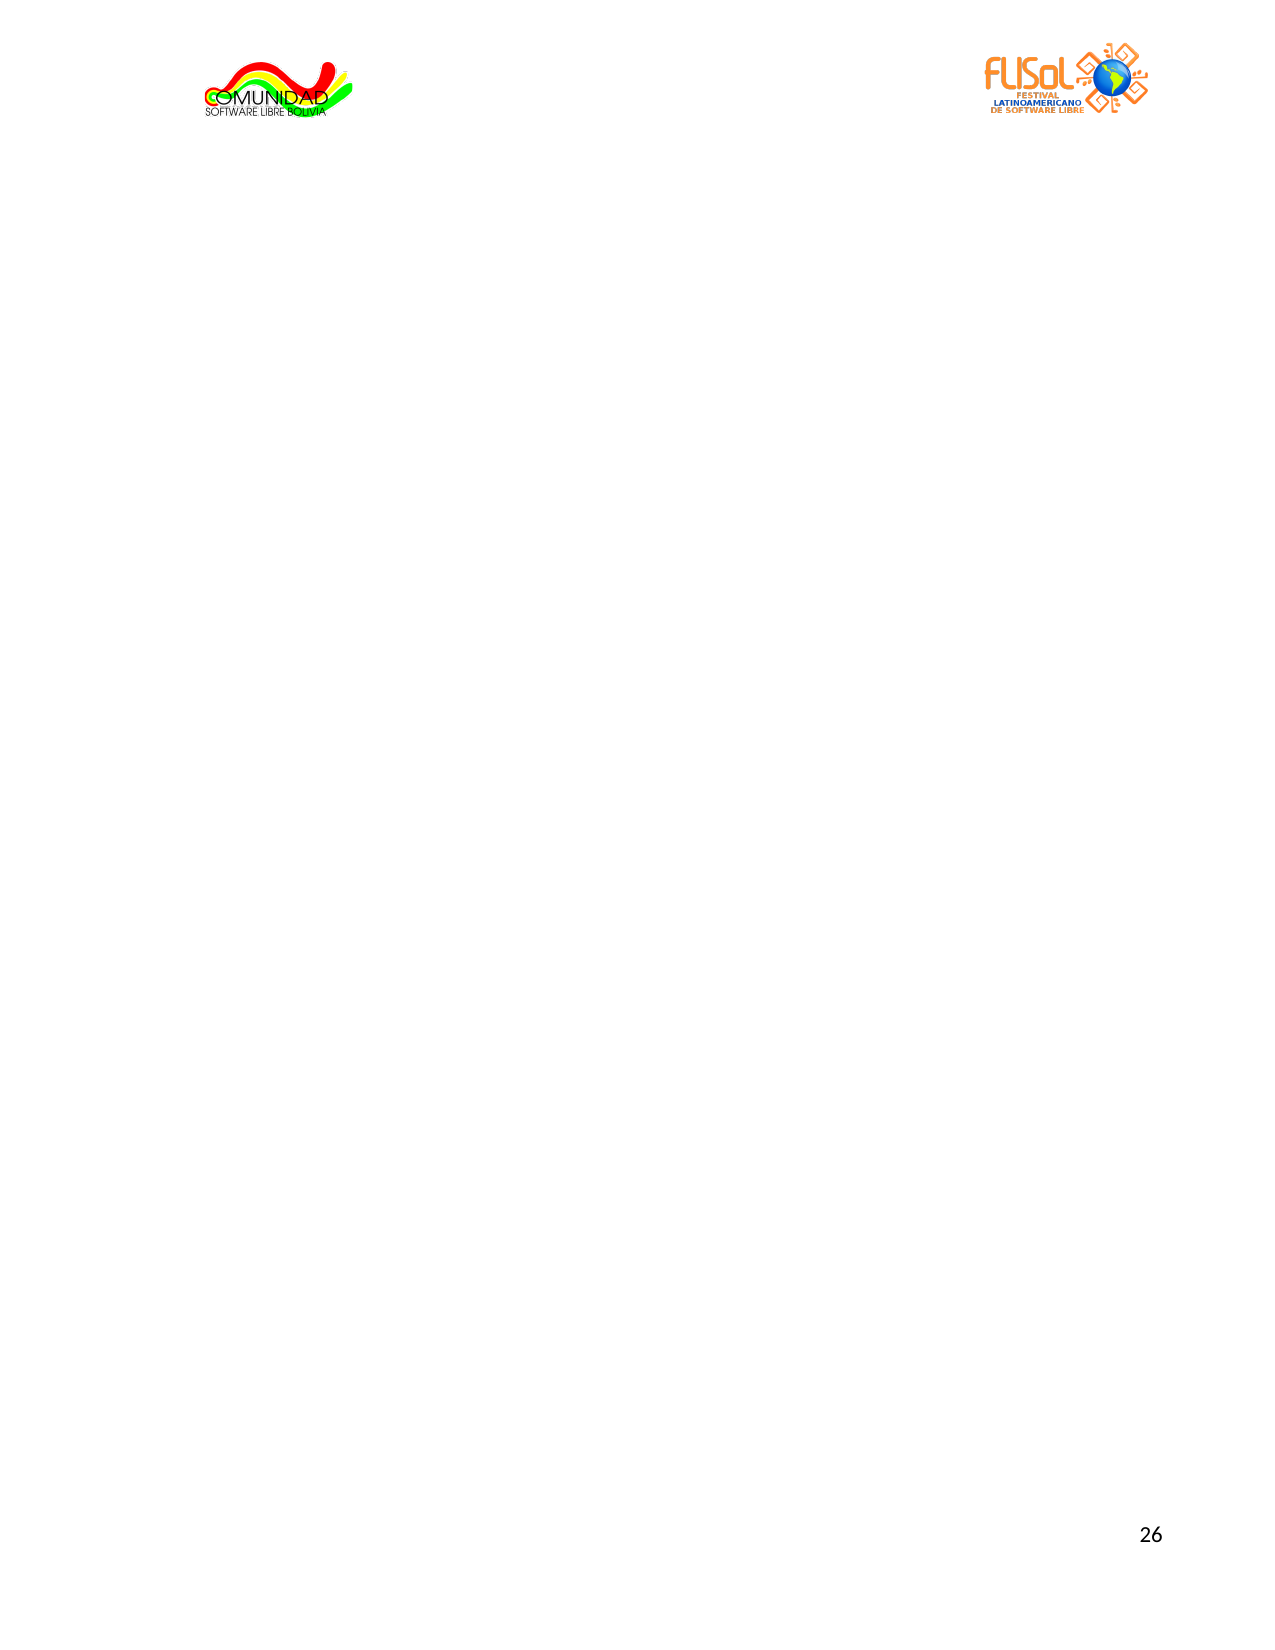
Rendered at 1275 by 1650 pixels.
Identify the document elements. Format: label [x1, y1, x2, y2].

picture [204, 62, 353, 118]
picture [984, 41, 1158, 113]
